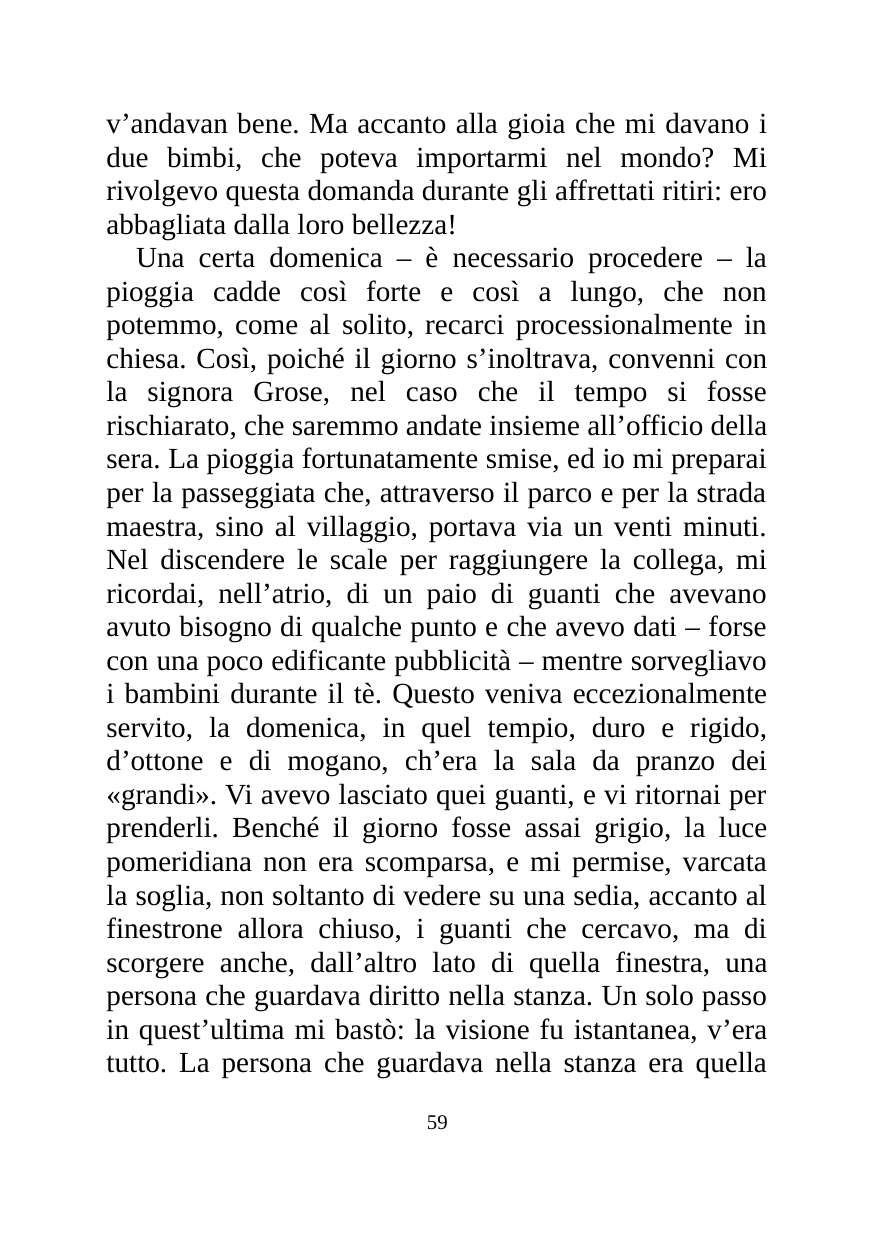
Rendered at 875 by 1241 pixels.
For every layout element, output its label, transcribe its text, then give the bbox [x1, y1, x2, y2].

text v’andavan bene. Ma accanto alla gioia che mi davano i due bimbi, che poteva importarmi nel mondo? Mi rivolgevo questa domanda durante gli affrettati ritiri: ero abbagliata dalla loro bellezza! [106, 106, 768, 240]
text Una certa domenica – è necessario procedere – la pioggia cadde così forte e così a lungo, che non potemmo, come al solito, recarci processionalmente in chiesa. Così, poiché il giorno s’inoltrava, convenni con la signora Grose, nel caso che il tempo si fosse rischiarato, che saremmo andate insieme all’officio della sera. La pioggia fortunatamente smise, ed io mi preparai per la passeggiata che, attraverso il parco e per la strada maestra, sino al villaggio, portava via un venti minuti. Nel discendere le scale per raggiungere la collega, mi ricordai, nell’atrio, di un paio di guanti che avevano avuto bisogno di qualche punto e che avevo dati – forse con una poco edificante pubblicità – mentre sorvegliavo i bambini durante il tè. Questo veniva eccezionalmente servito, la domenica, in quel tempio, duro e rigido, d’ottone e di mogano, ch’era la sala da pranzo dei «grandi». Vi avevo lasciato quei guanti, e vi ritornai per prenderli. Benché il giorno fosse assai grigio, la luce pomeridiana non era scomparsa, e mi permise, varcata la soglia, non soltanto di vedere su una sedia, accanto al finestrone allora chiuso, i guanti che cercavo, ma di scorgere anche, dall’altro lato di quella finestra, una persona che guardava diritto nella stanza. Un solo passo in quest’ultima mi bastò: la visione fu istantanea, v’era tutto. La persona che guardava nella stanza era quella [106, 240, 768, 1079]
